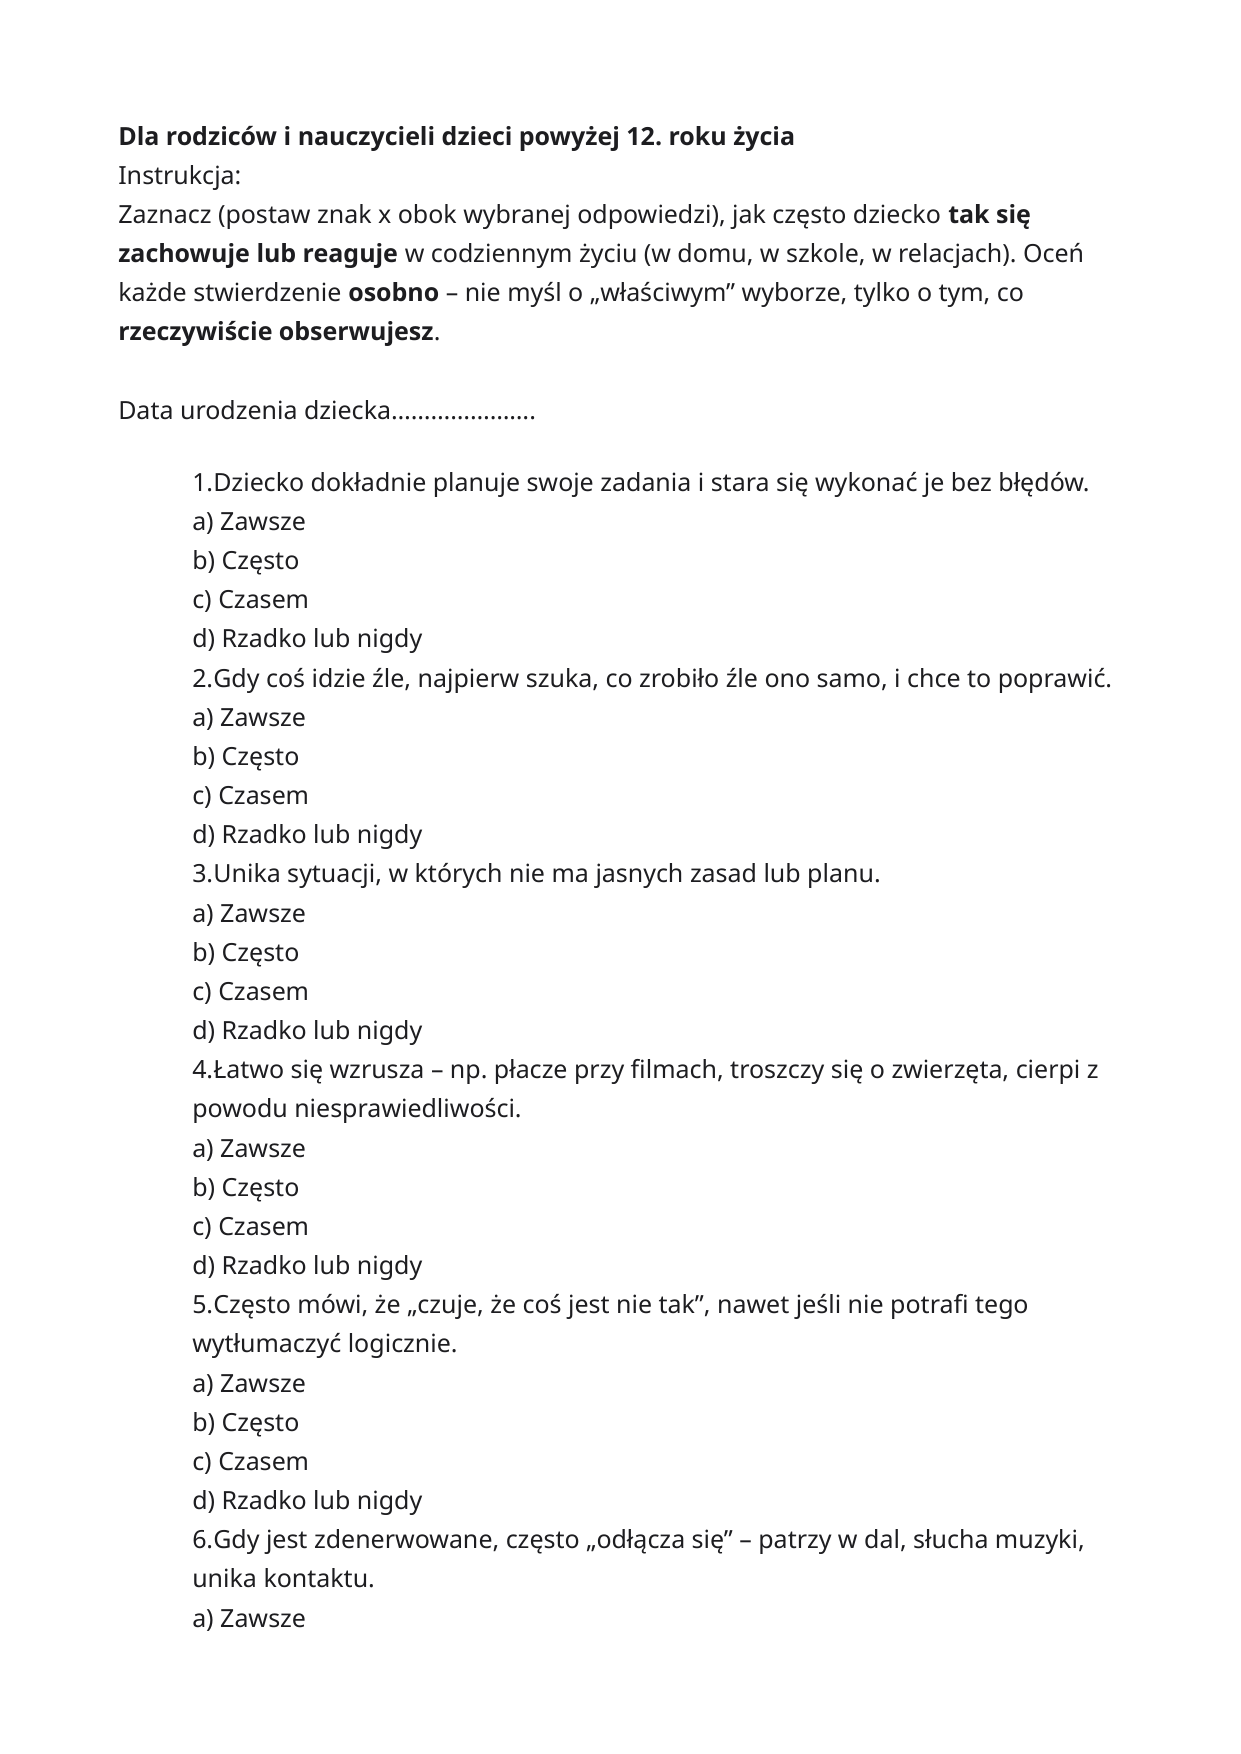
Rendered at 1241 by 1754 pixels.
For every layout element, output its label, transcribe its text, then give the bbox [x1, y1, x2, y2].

list c) Czasem [118, 778, 1122, 812]
list b) Często [118, 1404, 1122, 1438]
list d) Rzadko lub nigdy [118, 1248, 1122, 1282]
list d) Rzadko lub nigdy [118, 817, 1122, 851]
list Gdy coś idzie źle, najpierw szuka, co zrobiło źle ono samo, i chce to poprawić. a) Zawsze [118, 660, 1122, 733]
list Często mówi, że „czuje, że coś jest nie tak”, nawet jeśli nie potrafi tego wytłumaczyć logicznie. a) Zawsze [118, 1287, 1122, 1399]
list b) Często [118, 543, 1122, 577]
list c) Czasem [118, 974, 1122, 1008]
list d) Rzadko lub nigdy [118, 621, 1122, 655]
text Data urodzenia dziecka…………………. [118, 392, 1122, 426]
list Dziecko dokładnie planuje swoje zadania i stara się wykonać je bez błędów. a) Zawsze [118, 464, 1122, 538]
list Łatwo się wzrusza – np. płacze przy filmach, troszczy się o zwierzęta, cierpi z powodu niesprawiedliwości. a) Zawsze [118, 1052, 1122, 1164]
list b) Często [118, 1169, 1122, 1203]
text Dla rodziców i nauczycieli dzieci powyżej 12. roku życia [118, 118, 1122, 152]
text Instrukcja: Zaznacz (postaw znak x obok wybranej odpowiedzi), jak często dziecko tak się zachowuje lub reaguje w codziennym życiu (w domu, w szkole, w relacjach). Oceń każde stwierdzenie osobno – nie myśl o „właściwym” wyborze, tylko o tym, co rzeczywiście obserwujesz. [118, 157, 1122, 348]
list d) Rzadko lub nigdy [118, 1013, 1122, 1047]
list b) Często [118, 934, 1122, 968]
list Gdy jest zdenerwowane, często „odłącza się” – patrzy w dal, słucha muzyki, unika kontaktu. a) Zawsze [118, 1522, 1122, 1634]
list d) Rzadko lub nigdy [118, 1483, 1122, 1517]
list b) Często [118, 739, 1122, 773]
list c) Czasem [118, 582, 1122, 616]
list Unika sytuacji, w których nie ma jasnych zasad lub planu. a) Zawsze [118, 856, 1122, 929]
list c) Czasem [118, 1209, 1122, 1243]
list c) Czasem [118, 1444, 1122, 1478]
